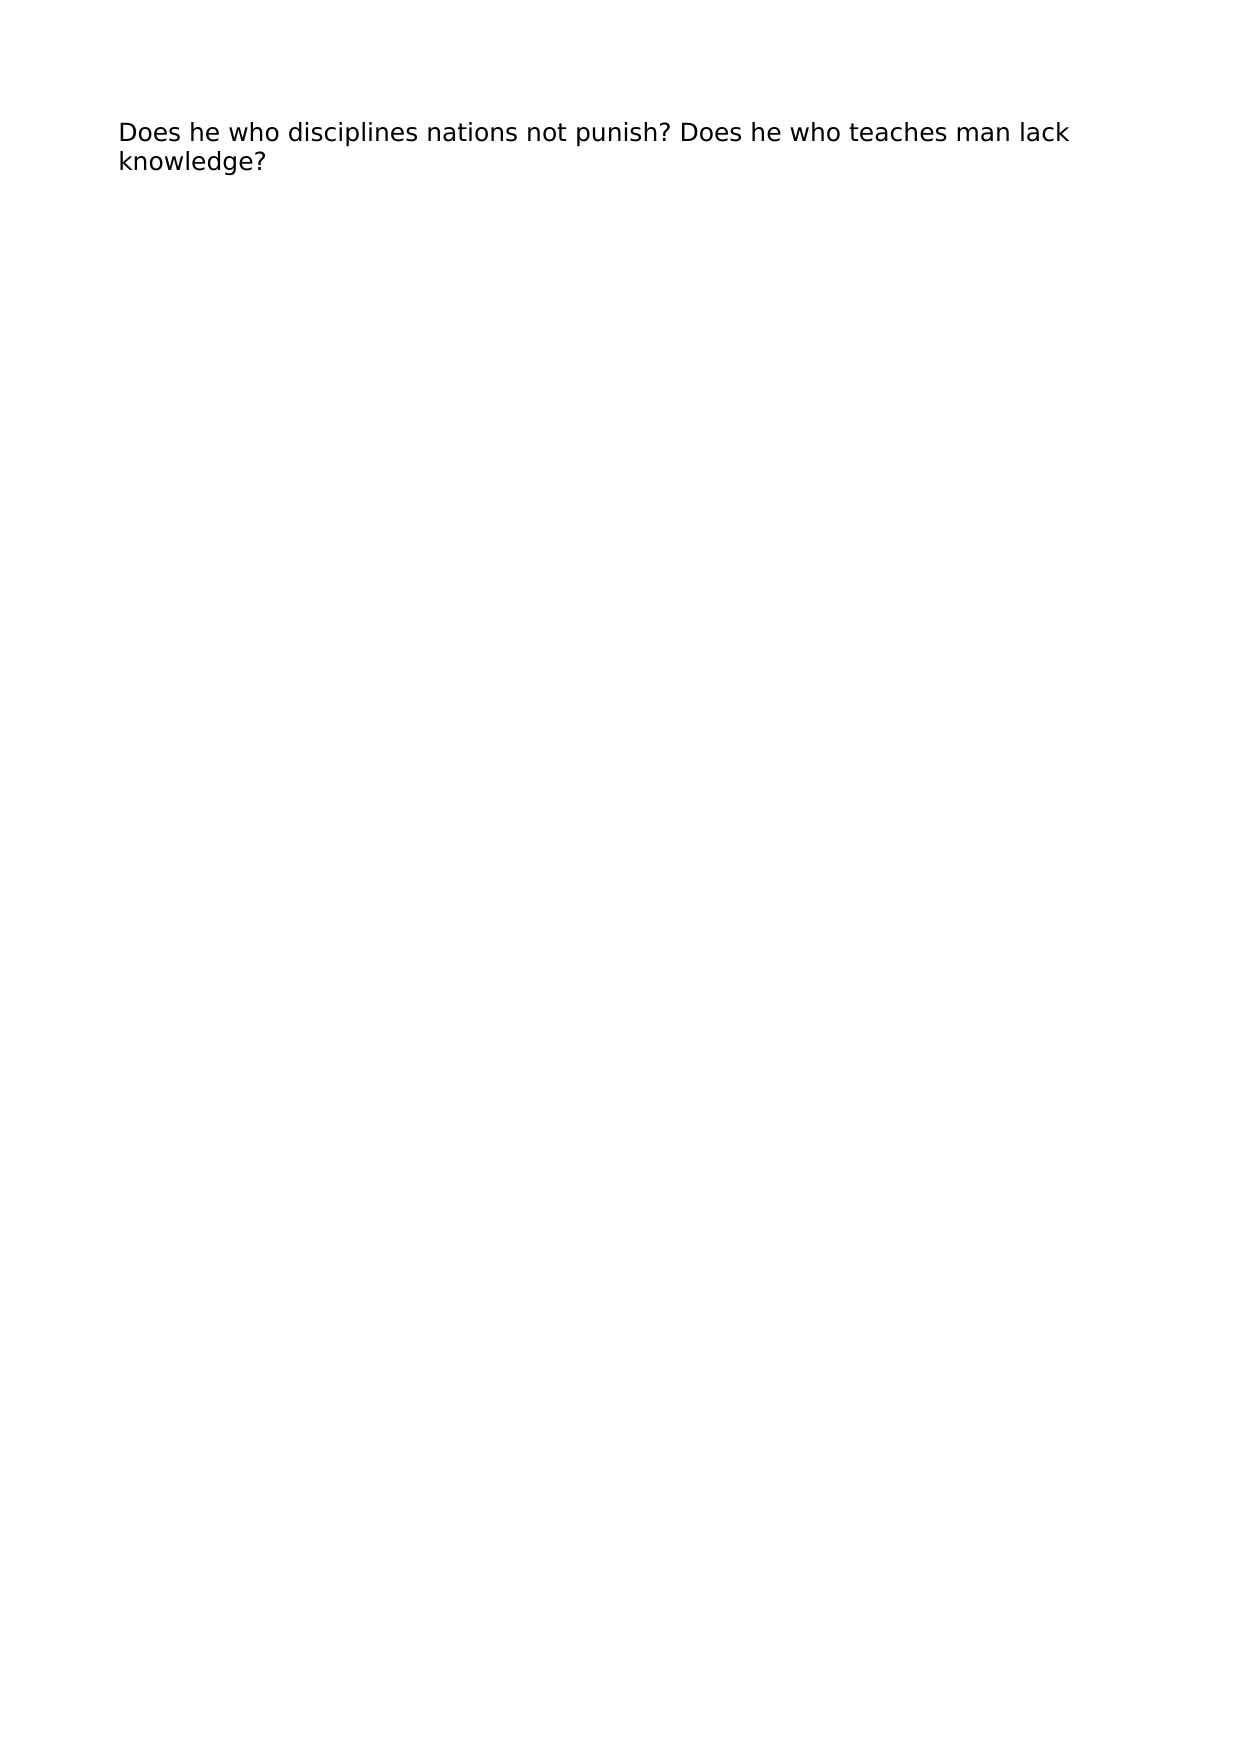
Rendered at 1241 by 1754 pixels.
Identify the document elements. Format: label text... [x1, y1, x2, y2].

text Does he who disciplines nations not punish? Does he who teaches man lack knowledge? [118, 118, 1122, 176]
